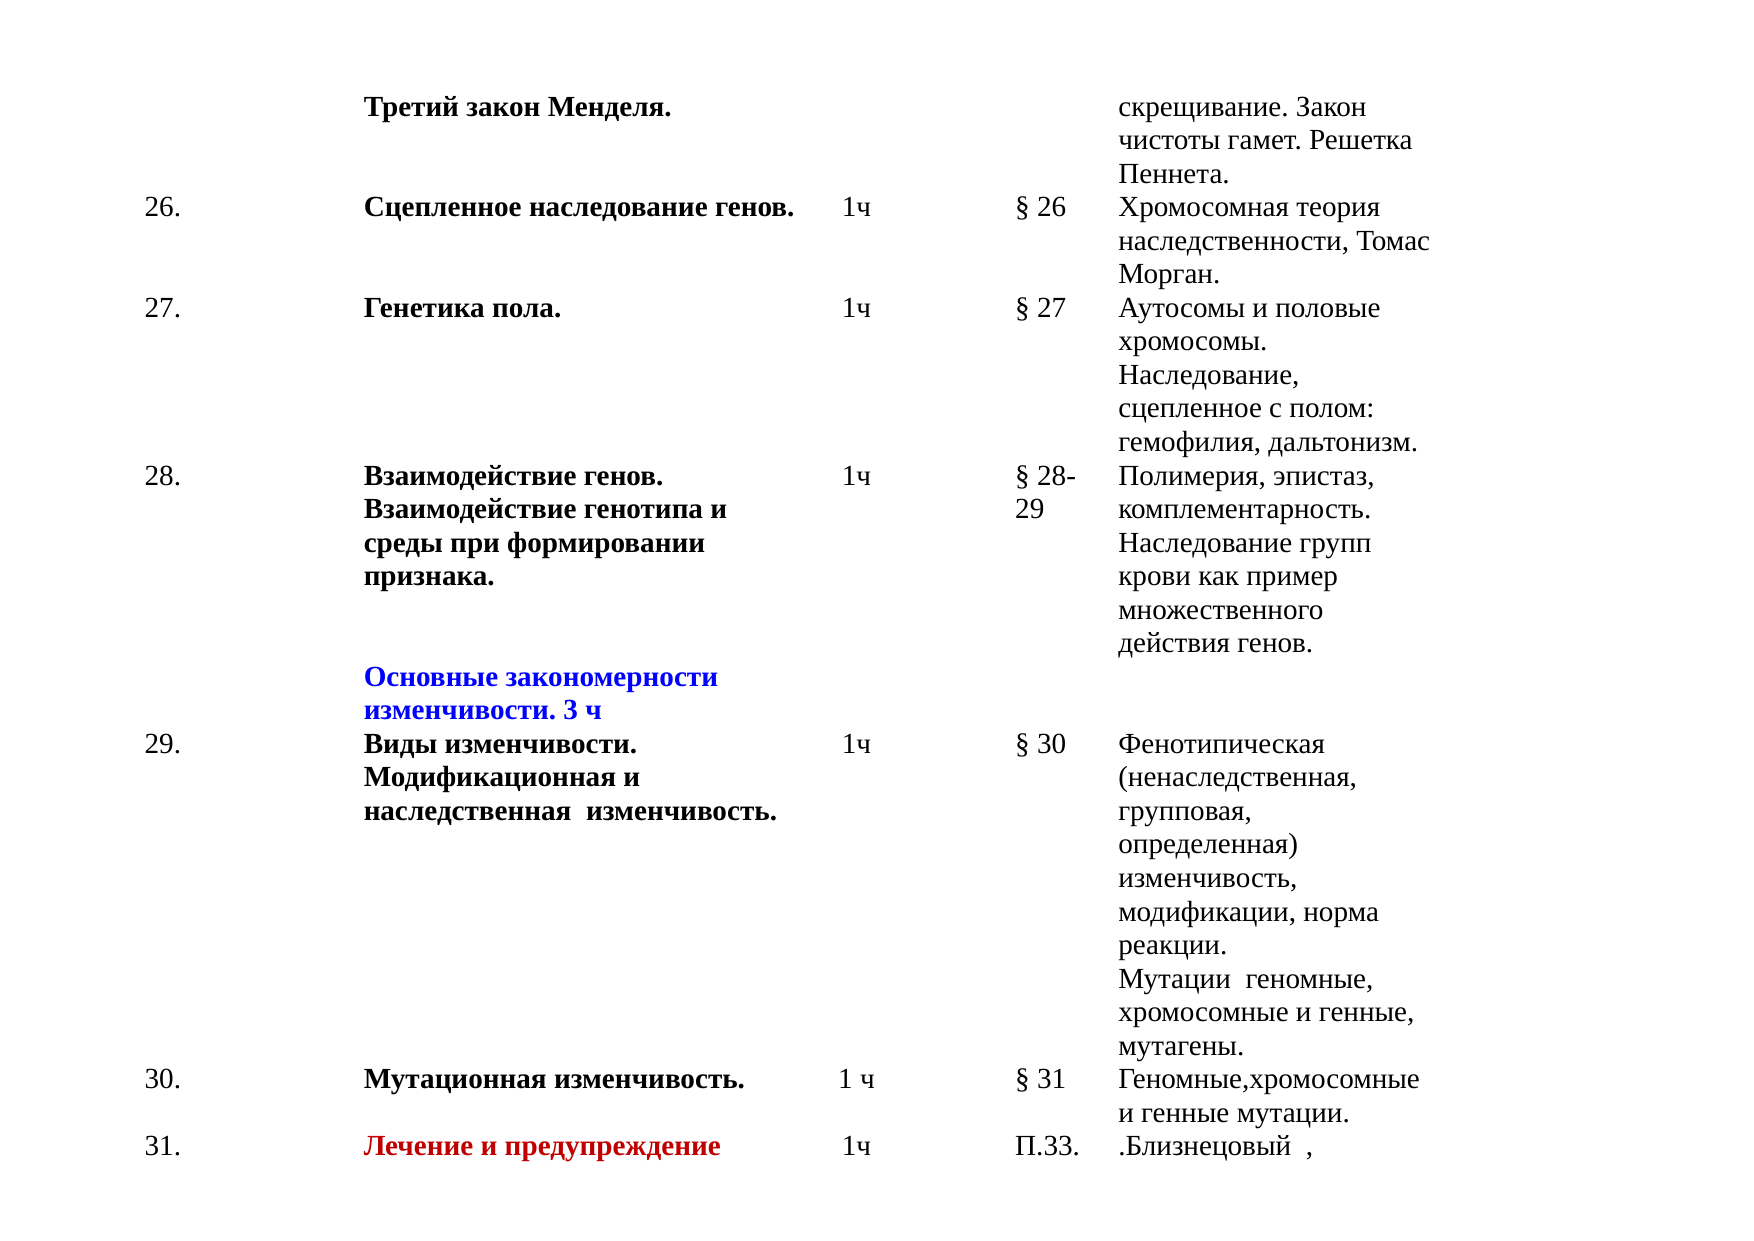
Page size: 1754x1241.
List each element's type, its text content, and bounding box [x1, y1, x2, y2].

table_cell 1ч [812, 458, 901, 659]
table_cell Хромосомная теория наследственности, Томас Морган. [1107, 189, 1449, 290]
table_cell 26. [133, 189, 352, 290]
table_cell Фенотипическая (ненаследственная, групповая, определенная) изменчивость, модификации, норма реакции. Мутации геномные, хромосомные и генные, мутагены. [1107, 726, 1449, 1061]
table_cell [1449, 290, 1669, 458]
table_cell [901, 659, 1004, 726]
table_cell 28. [133, 458, 352, 659]
table_cell [901, 89, 1004, 189]
table_cell [812, 659, 901, 726]
table_cell 27. [133, 290, 352, 458]
table_cell Третий закон Менделя. [352, 89, 812, 189]
table_cell [901, 1129, 1004, 1162]
table_cell Аутосомы и половые хромосомы. Наследование, сцепленное с полом: гемофилия, дальтонизм. [1107, 290, 1449, 458]
table_cell 1ч [812, 189, 901, 290]
table_cell Лечение и предупреждение [352, 1129, 812, 1162]
table_cell [1449, 1129, 1669, 1162]
table_cell [1449, 189, 1669, 290]
table_cell Сцепленное наследование генов. [352, 189, 812, 290]
table_cell Полимерия, эпистаз, комплементарность. Наследование групп крови как пример множественного действия генов. [1107, 458, 1449, 659]
table_cell [1004, 89, 1107, 189]
table_cell 31. [133, 1129, 352, 1162]
table_cell Геномные,хромосомные и генные мутации. [1107, 1061, 1449, 1128]
table_cell § 31 [1004, 1061, 1107, 1128]
table_cell [1449, 726, 1669, 1061]
table_cell Виды изменчивости. Модификационная и наследственная изменчивость. [352, 726, 812, 1061]
table_cell § 30 [1004, 726, 1107, 1061]
table_cell [1449, 89, 1669, 189]
table_cell Генетика пола. [352, 290, 812, 458]
table_cell 1ч [812, 1129, 901, 1162]
table_cell [1449, 1061, 1669, 1128]
table_cell 30. [133, 1061, 352, 1128]
table_cell 29. [133, 726, 352, 1061]
table_cell § 27 [1004, 290, 1107, 458]
table_cell [901, 290, 1004, 458]
table_cell [133, 659, 352, 726]
table_cell [901, 726, 1004, 1061]
table_cell [1449, 659, 1669, 726]
table_cell 1ч [812, 290, 901, 458]
table_cell Основные закономерности изменчивости. 3 ч [352, 659, 812, 726]
table_cell [901, 189, 1004, 290]
table_cell скрещивание. Закон чистоты гамет. Решетка Пеннета. [1107, 89, 1449, 189]
table_cell [901, 1061, 1004, 1128]
table_cell [812, 89, 901, 189]
table_cell .Близнецовый , [1107, 1129, 1449, 1162]
table_cell Взаимодействие генов. Взаимодействие генотипа и среды при формировании признака. [352, 458, 812, 659]
table_cell Мутационная изменчивость. [352, 1061, 812, 1128]
table_cell [901, 458, 1004, 659]
table_cell П.33. [1004, 1129, 1107, 1162]
table_cell 1 ч [812, 1061, 901, 1128]
table_cell § 26 [1004, 189, 1107, 290]
table_cell [1107, 659, 1449, 726]
table_cell 1ч [812, 726, 901, 1061]
table_cell [1449, 458, 1669, 659]
table_cell [133, 89, 352, 189]
table_cell [1004, 659, 1107, 726]
table_cell § 28-29 [1004, 458, 1107, 659]
